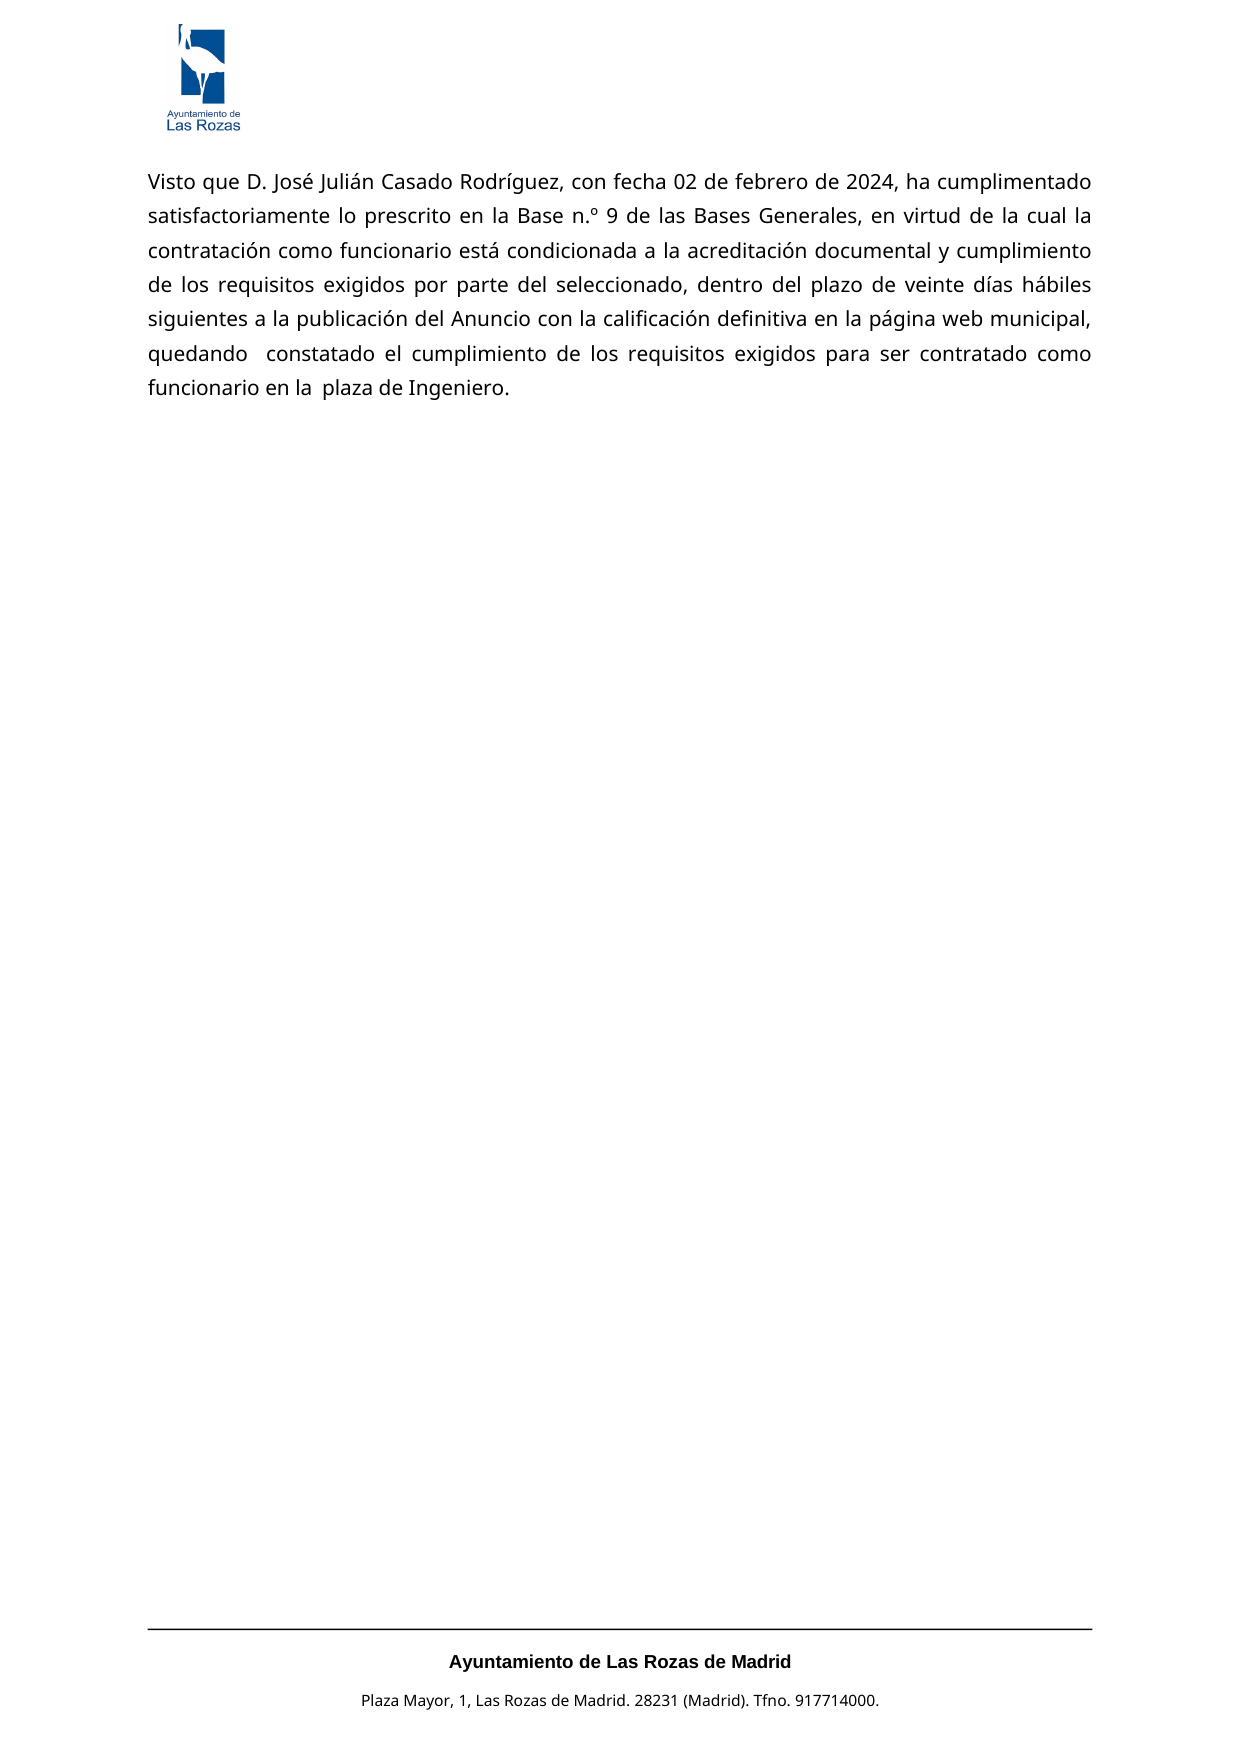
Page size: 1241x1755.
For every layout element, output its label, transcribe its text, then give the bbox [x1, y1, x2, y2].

text Visto que D. José Julián Casado Rodríguez, con fecha 02 de febrero de 2024, ha cumplimentado satisfactoriamente lo prescrito en la Base n.º 9 de las Bases Generales, en virtud de la cual la contratación como funcionario está condicionada a la acreditación documental y cumplimiento de los requisitos exigidos por parte del seleccionado, dentro del plazo de veinte días hábiles siguientes a la publicación del Anuncio con la calificación definitiva en la página web municipal, quedando constatado el cumplimiento de los requisitos exigidos para ser contratado como funcionario en la plaza de Ingeniero. [148, 167, 1093, 402]
